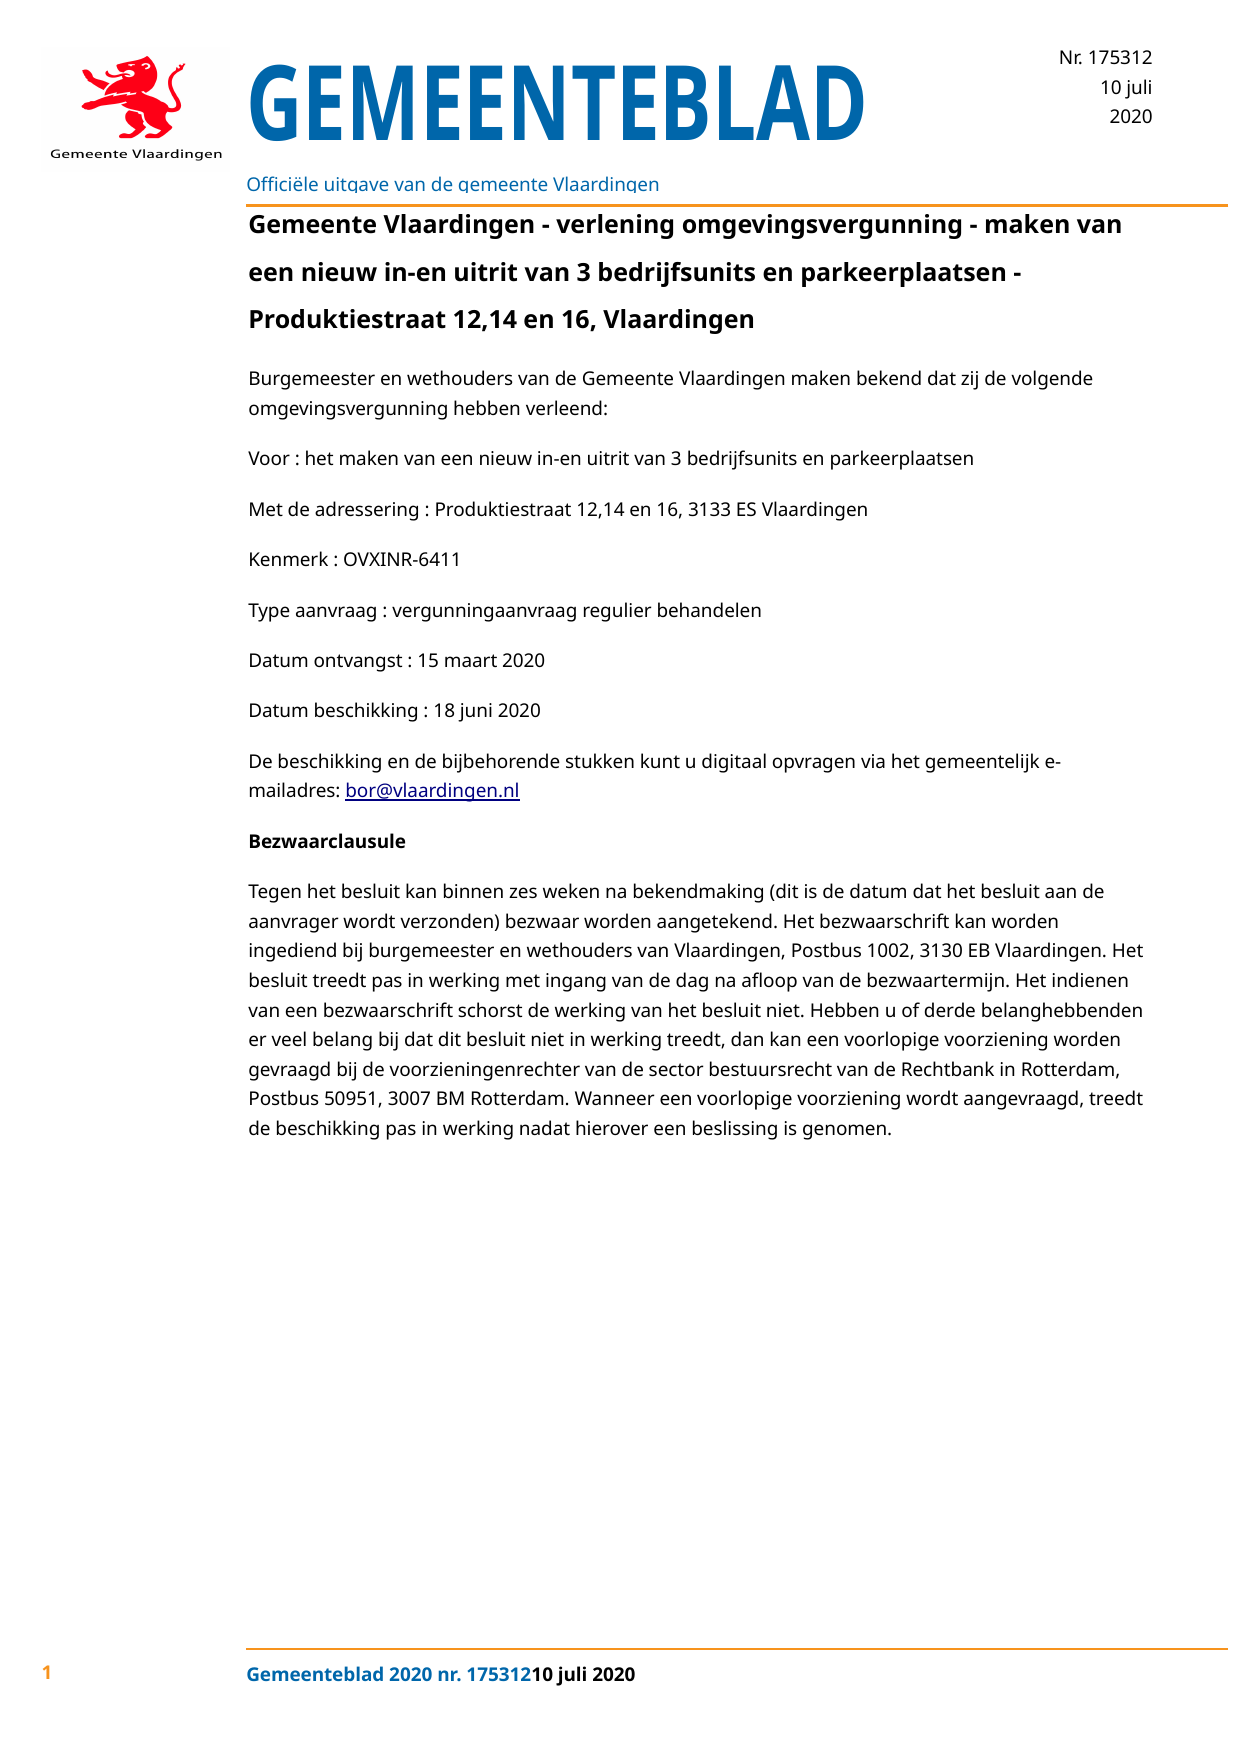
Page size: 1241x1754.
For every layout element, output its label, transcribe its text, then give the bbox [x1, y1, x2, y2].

text Voor : het maken van een nieuw in-en uitrit van 3 bedrijfsunits en parkeerplaatsen [248, 446, 1152, 471]
text Bezwaarclausule [248, 828, 1152, 854]
text Gemeente Vlaardingen - verlening omgevingsvergunning - maken van een nieuw in-en uitrit van 3 bedrijfsunits en parkeerplaatsen - Produktiestraat 12,14 en 16, Vlaardingen [248, 207, 1152, 336]
text Datum beschikking : 18 juni 2020 [248, 698, 1152, 723]
text Type aanvraag : vergunningaanvraag regulier behandelen [248, 597, 1152, 622]
picture [41, 47, 231, 172]
text Met de adressering : Produktiestraat 12,14 en 16, 3133 ES Vlaardingen [248, 496, 1152, 522]
text Kenmerk : OVXINR-6411 [248, 546, 1152, 572]
text De beschikking en de bijbehorende stukken kunt u digitaal opvragen via het gemeentelijk e-mailadres: bor@vlaardingen.nl [248, 748, 1152, 803]
text Tegen het besluit kan binnen zes weken na bekendmaking (dit is de datum dat het besluit aan de aanvrager wordt verzonden) bezwaar worden aangetekend. Het bezwaarschrift kan worden ingediend bij burgemeester en wethouders van Vlaardingen, Postbus 1002, 3130 EB Vlaardingen. Het besluit treedt pas in werking met ingang van de dag na afloop van de bezwaartermijn. Het indienen van een bezwaarschrift schorst de werking van het besluit niet. Hebben u of derde belanghebbenden er veel belang bij dat dit besluit niet in werking treedt, dan kan een voorlopige voorziening worden gevraagd bij de voorzieningenrechter van de sector bestuursrecht van de Rechtbank in Rotterdam, Postbus 50951, 3007 BM Rotterdam. Wanneer een voorlopige voorziening wordt aangevraagd, treedt de beschikking pas in werking nadat hierover een beslissing is genomen. [248, 878, 1152, 1141]
text Burgemeester en wethouders van de Gemeente Vlaardingen maken bekend dat zij de volgende omgevingsvergunning hebben verleend: [248, 366, 1152, 421]
text Datum ontvangst : 15 maart 2020 [248, 647, 1152, 673]
